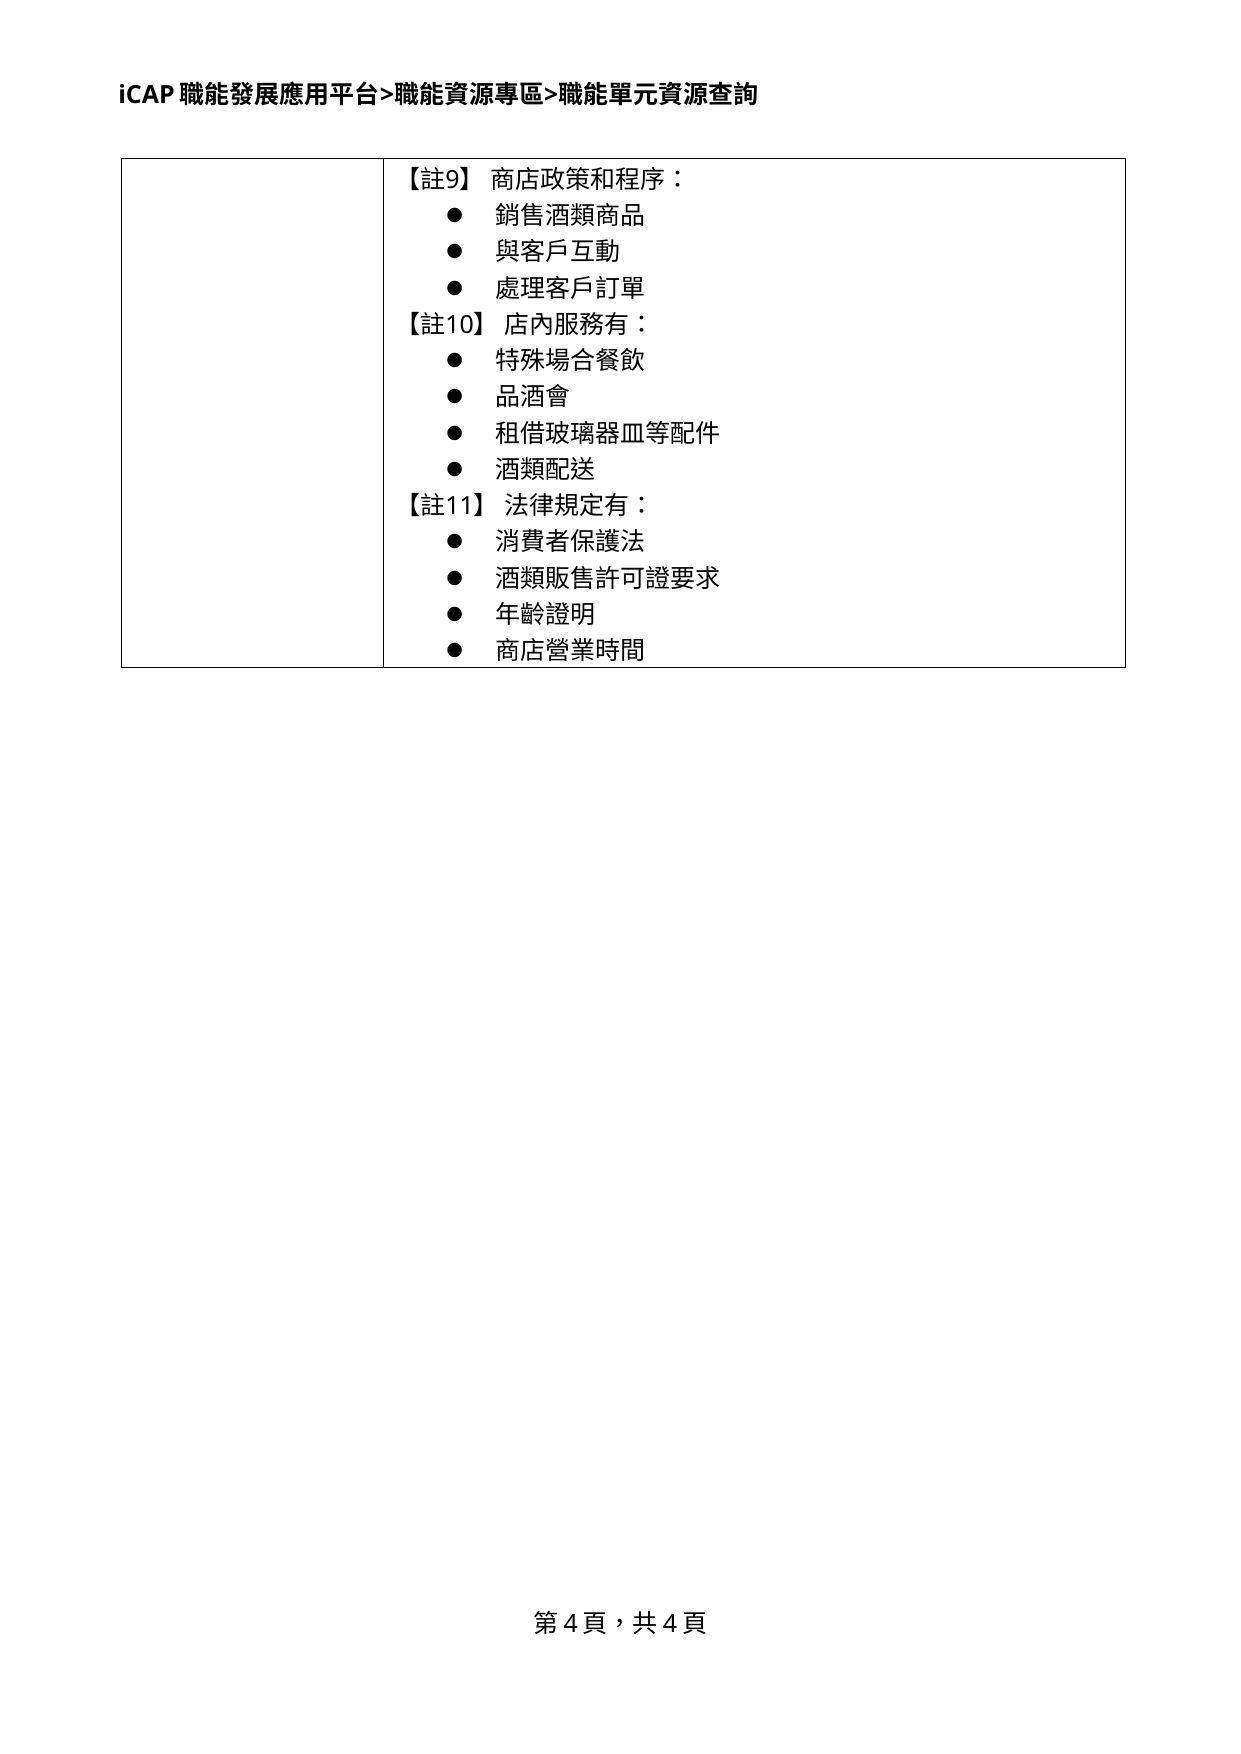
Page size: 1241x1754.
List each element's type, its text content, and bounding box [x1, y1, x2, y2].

table_cell [122, 159, 383, 667]
table_cell 商品知識包含有： 辨識酒類商品 酒類商品使用 基本製作方法 酒精含量 處理和儲存 相關資訊來源有： 商店或供應商商品手冊 銷售代表 影片 品酒會 商品標籤 葡萄酒展 互聯網 其他工作人員 商店酒類可能包括： 葡萄酒 烈酒 啤酒 甜酒 調酒飲料 調酒 當地商品 進口商品 客戶包含： 新或舊客戶 外部和內部 企業客戶或個人 一般或有特殊要求的客戶 不同社會地位、文化和種族背景，以及不同的生理和心理 其他工作人員有： 新的或現有的工作人員 不同語言和讀寫能力的人員 不同社會地位、文化和種族背景 葡萄酒資訊有： 類型 葡萄品種 區域 年份 發酵法 儲存需求 葡萄酒和食物的組合 烈酒、甜酒、調酒： 風格 類型 區域葡萄酒 品牌 基本製作方法 價錢 商品資訊包括： 品牌 類型 風格 基本製作方法 區域性原產地 年份 特徵 價錢 商店政策和程序： 銷售酒類商品 與客戶互動 處理客戶訂單 店內服務有： 特殊場合餐飲 品酒會 租借玻璃器皿等配件 酒類配送 法律規定有： 消費者保護法 酒類販售許可證要求 年齡證明 商店營業時間 [384, 159, 1125, 667]
